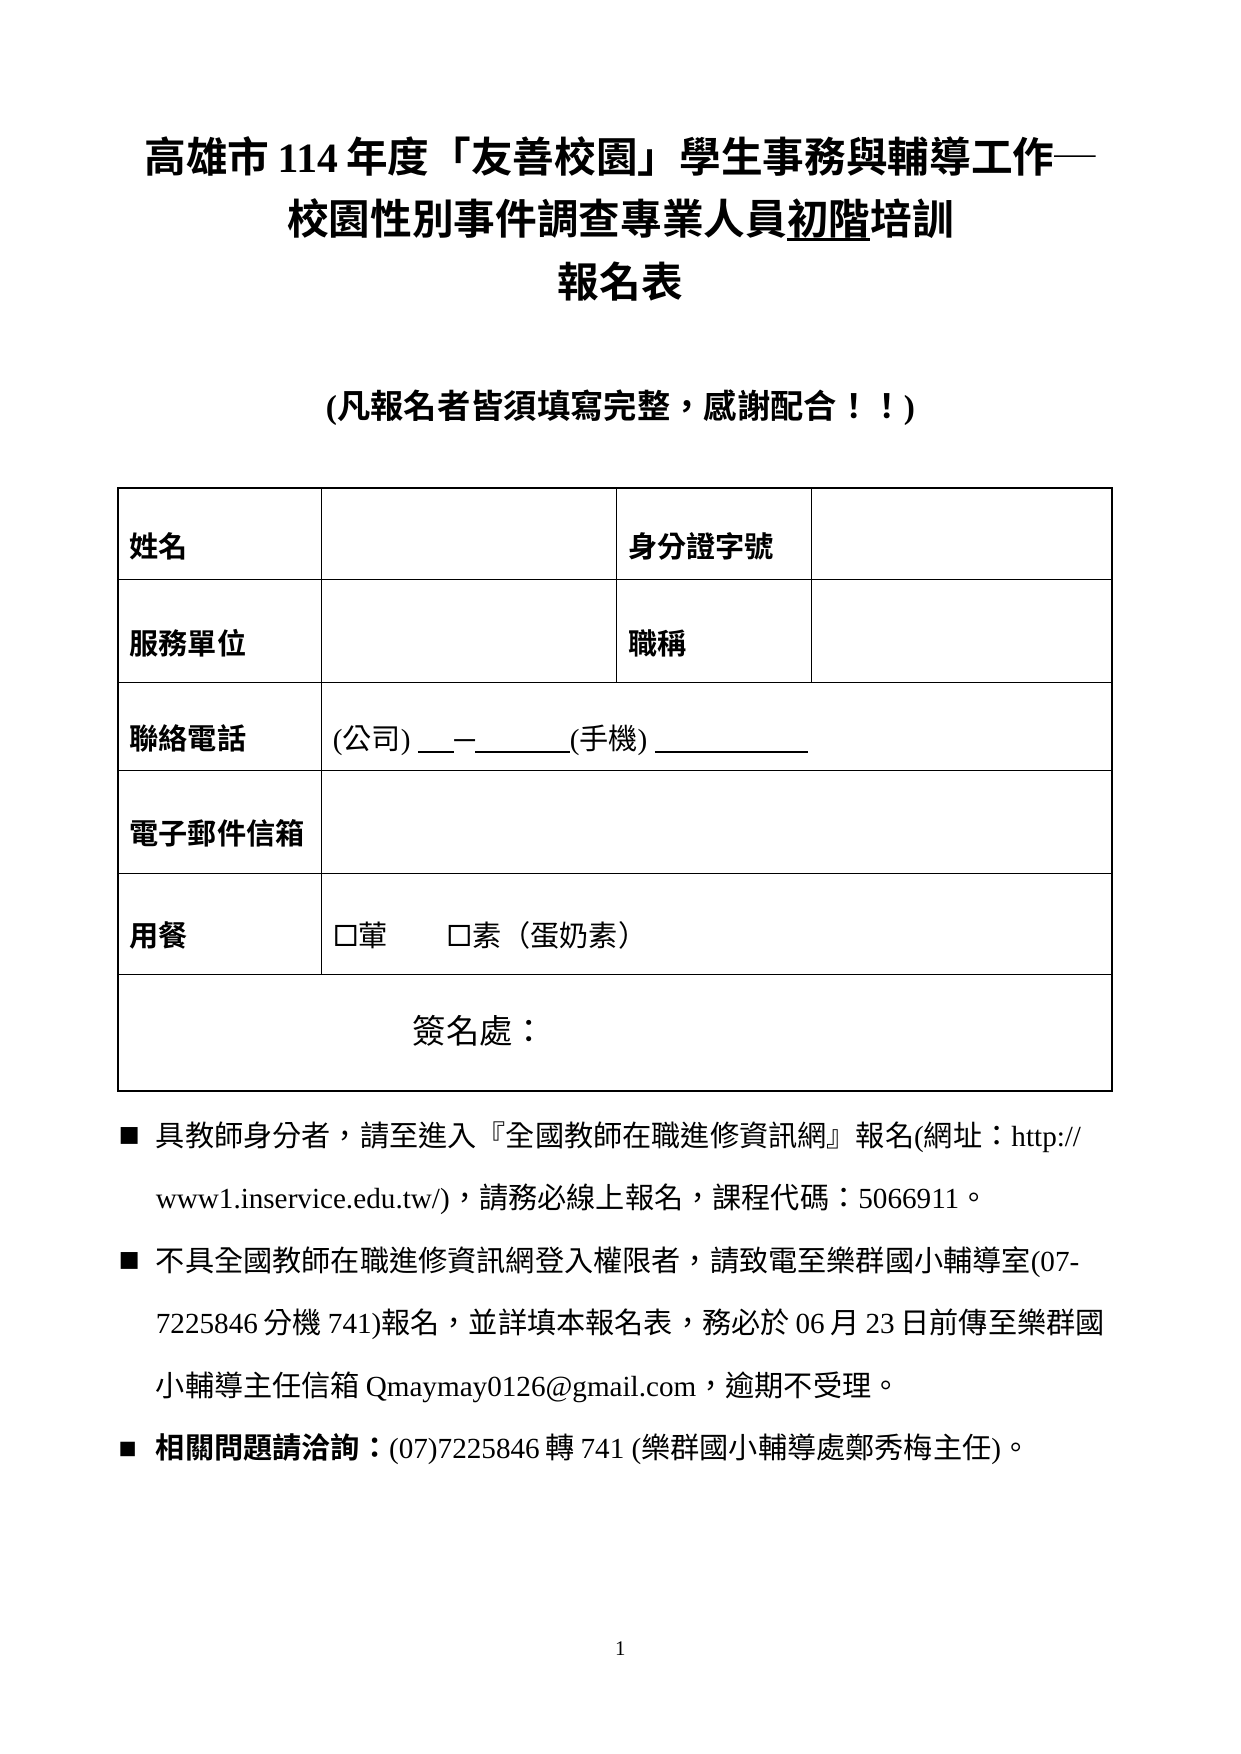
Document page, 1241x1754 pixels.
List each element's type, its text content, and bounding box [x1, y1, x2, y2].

table_cell [322, 771, 1111, 872]
list 不具全國教師在職進修資訊網登入權限者，請致電至樂群國小輔導室(07-7225846分機741)報名，並詳填本報名表，務必於06月23日前傳至樂群國小輔導主任信箱Qmaymay0126@gmail.com，逾期不受理。 [118, 1217, 1122, 1404]
table_header 身分證字號 [617, 489, 811, 579]
table_cell 簽名處： [119, 975, 1111, 1090]
table_header [322, 489, 616, 579]
table_cell [322, 580, 616, 682]
text (凡報名者皆須填寫完整，感謝配合！！) [118, 362, 1122, 425]
list 相關問題請洽詢：(07)7225846轉741 (樂群國小輔導處鄭秀梅主任)。 [118, 1404, 1122, 1467]
table_header 姓名 [119, 489, 321, 579]
table_cell 職稱 [617, 580, 811, 682]
table_cell (公司) ─ (手機) [322, 683, 1111, 770]
table_header [812, 489, 1111, 579]
table_cell 服務單位 [119, 580, 321, 682]
table_cell 用餐 [119, 874, 321, 973]
text 高雄市114年度「友善校園」學生事務與輔導工作─ [118, 112, 1122, 175]
table_cell [812, 580, 1111, 682]
table_cell 聯絡電話 [119, 683, 321, 770]
list 具教師身分者，請至進入『全國教師在職進修資訊網』報名(網址：http://www1.inservice.edu.tw/)，請務必線上報名，課程代碼：5066911。 [118, 1092, 1122, 1217]
text 校園性別事件調查專業人員初階培訓 [118, 175, 1122, 237]
table_cell 電子郵件信箱 [119, 771, 321, 872]
text 報名表 [118, 237, 1122, 300]
table_cell 葷 素（蛋奶素） [322, 874, 1111, 973]
